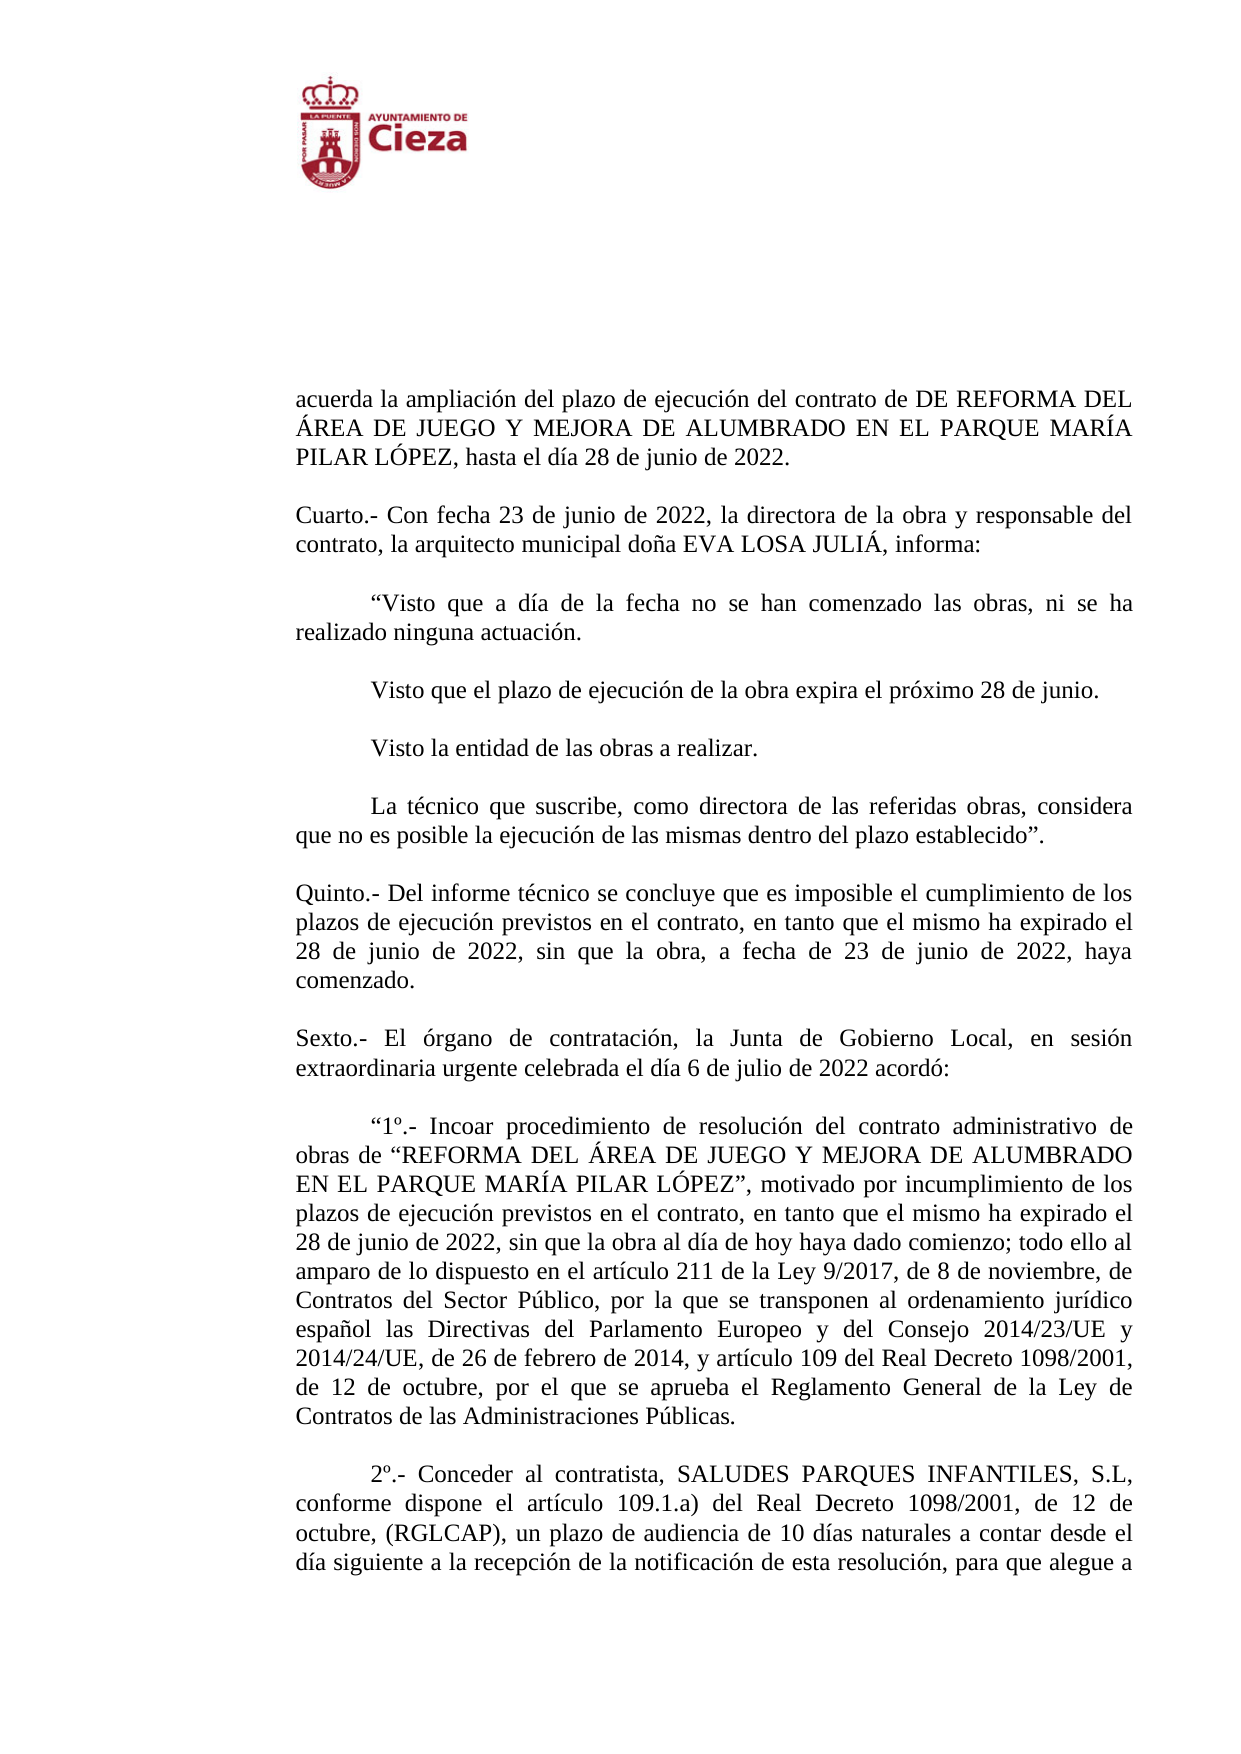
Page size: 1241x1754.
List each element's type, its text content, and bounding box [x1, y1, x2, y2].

text La técnico que suscribe, como directora de las referidas obras, considera que no es posible la ejecución de las mismas dentro del plazo establecido”. [295, 791, 1134, 849]
text 2º.- Conceder al contratista, SALUDES PARQUES INFANTILES, S.L, conforme dispone el artículo 109.1.a) del Real Decreto 1098/2001, de 12 de octubre, (RGLCAP), un plazo de audiencia de 10 días naturales a contar desde el día siguiente a la recepción de la notificación de esta resolución, para que alegue a [295, 1459, 1134, 1576]
text acuerda la ampliación del plazo de ejecución del contrato de DE REFORMA DEL ÁREA DE JUEGO Y MEJORA DE ALUMBRADO EN EL PARQUE MARÍA PILAR LÓPEZ, hasta el día 28 de junio de 2022. [295, 384, 1134, 471]
picture [297, 72, 471, 193]
text Sexto.- El órgano de contratación, la Junta de Gobierno Local, en sesión extraordinaria urgente celebrada el día 6 de julio de 2022 acordó: [295, 1023, 1134, 1081]
text Quinto.- Del informe técnico se concluye que es imposible el cumplimiento de los plazos de ejecución previstos en el contrato, en tanto que el mismo ha expirado el 28 de junio de 2022, sin que la obra, a fecha de 23 de junio de 2022, haya comenzado. [295, 878, 1134, 994]
text “Visto que a día de la fecha no se han comenzado las obras, ni se ha realizado ninguna actuación. [295, 587, 1134, 646]
text “1º.- Incoar procedimiento de resolución del contrato administrativo de obras de “REFORMA DEL ÁREA DE JUEGO Y MEJORA DE ALUMBRADO EN EL PARQUE MARÍA PILAR LÓPEZ”, motivado por incumplimiento de los plazos de ejecución previstos en el contrato, en tanto que el mismo ha expirado el 28 de junio de 2022, sin que la obra al día de hoy haya dado comienzo; todo ello al amparo de lo dispuesto en el artículo 211 de la Ley 9/2017, de 8 de noviembre, de Contratos del Sector Público, por la que se transponen al ordenamiento jurídico español las Directivas del Parlamento Europeo y del Consejo 2014/23/UE y 2014/24/UE, de 26 de febrero de 2014, y artículo 109 del Real Decreto 1098/2001, de 12 de octubre, por el que se aprueba el Reglamento General de la Ley de Contratos de las Administraciones Públicas. [295, 1111, 1134, 1430]
text Visto la entidad de las obras a realizar. [295, 733, 1134, 762]
text Visto que el plazo de ejecución de la obra expira el próximo 28 de junio. [295, 674, 1134, 704]
text Cuarto.- Con fecha 23 de junio de 2022, la directora de la obra y responsable del contrato, la arquitecto municipal doña EVA LOSA JULIÁ, informa: [295, 500, 1134, 558]
